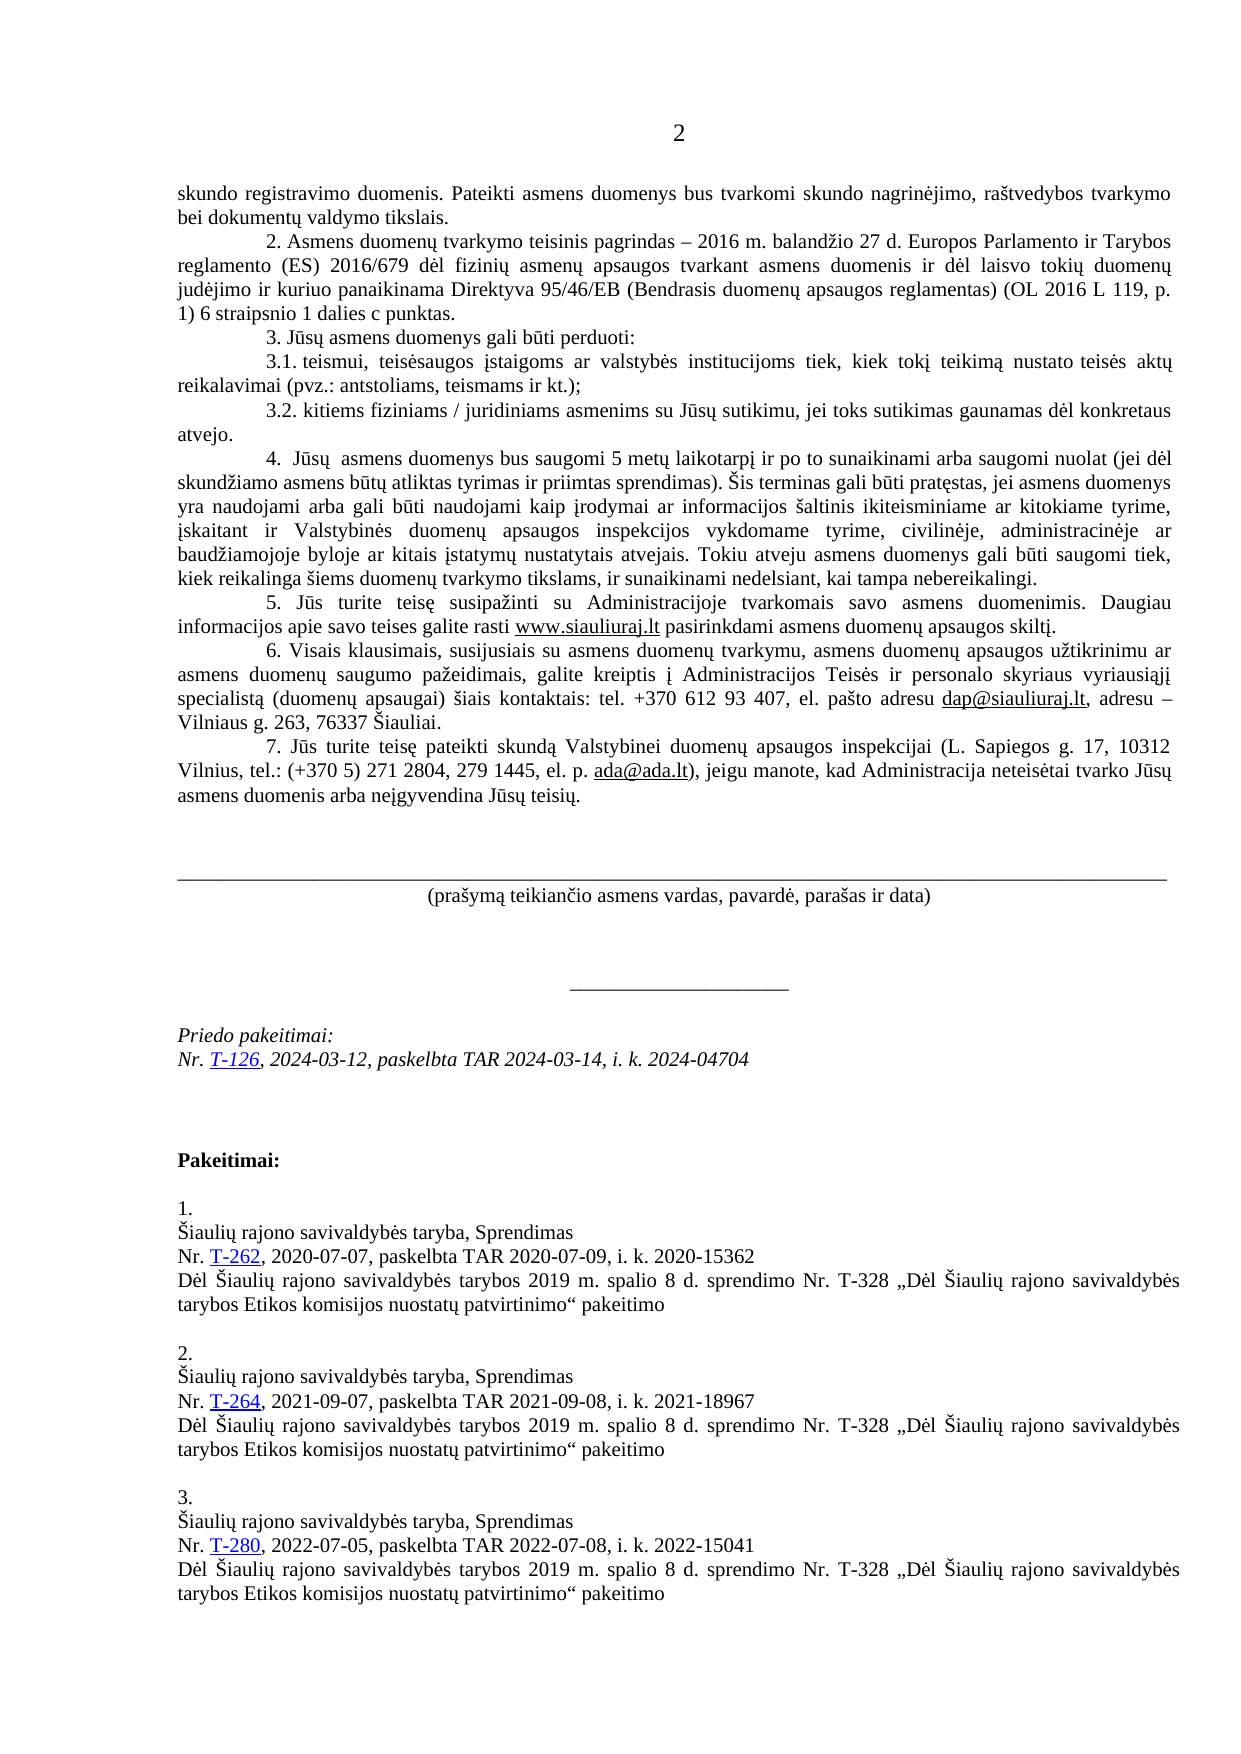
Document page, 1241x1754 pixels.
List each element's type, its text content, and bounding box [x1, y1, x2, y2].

text Dėl Šiaulių rajono savivaldybės tarybos 2019 m. spalio 8 d. sprendimo Nr. T-328 „Dėl Šiaulių rajono savivaldybės tarybos Etikos komisijos nuostatų patvirtinimo“ pakeitimo [177, 1413, 1181, 1461]
text Šiaulių rajono savivaldybės taryba, Sprendimas [177, 1220, 1181, 1244]
text skundo registravimo duomenis. Pateikti asmens duomenys bus tvarkomi skundo nagrinėjimo, raštvedybos tvarkymo bei dokumentų valdymo tikslais. [177, 181, 1172, 229]
text Nr. T-280, 2022-07-05, paskelbta TAR 2022-07-08, i. k. 2022-15041 [177, 1533, 1181, 1557]
text Dėl Šiaulių rajono savivaldybės tarybos 2019 m. spalio 8 d. sprendimo Nr. T-328 „Dėl Šiaulių rajono savivaldybės tarybos Etikos komisijos nuostatų patvirtinimo“ pakeitimo [177, 1268, 1181, 1316]
text 3.2. kitiems fiziniams / juridiniams asmenims su Jūsų sutikimu, jei toks sutikimas gaunamas dėl konkretaus atvejo. [177, 397, 1172, 446]
text 4. Jūsų asmens duomenys bus saugomi 5 metų laikotarpį ir po to sunaikinami arba saugomi nuolat (jei dėl skundžiamo asmens būtų atliktas tyrimas ir priimtas sprendimas). Šis terminas gali būti pratęstas, jei asmens duomenys yra naudojami arba gali būti naudojami kaip įrodymai ar informacijos šaltinis ikiteisminiame ar kitokiame tyrime, įskaitant ir Valstybinės duomenų apsaugos inspekcijos vykdomame tyrime, civilinėje, administracinėje ar baudžiamojoje byloje ar kitais įstatymų nustatytais atvejais. Tokiu atveju asmens duomenys gali būti saugomi tiek, kiek reikalinga šiems duomenų tvarkymo tikslams, ir sunaikinami nedelsiant, kai tampa nebereikalingi. [177, 446, 1172, 590]
text 1. [177, 1196, 1181, 1220]
text Nr. T-264, 2021-09-07, paskelbta TAR 2021-09-08, i. k. 2021-18967 [177, 1388, 1181, 1413]
text _______________________________________________________________________________________________ [177, 859, 1181, 883]
text Nr. T-126, 2024-03-12, paskelbta TAR 2024-03-14, i. k. 2024-04704 [177, 1047, 1181, 1071]
text Šiaulių rajono savivaldybės taryba, Sprendimas [177, 1364, 1181, 1388]
text 2. [177, 1340, 1181, 1364]
text (prašymą teikiančio asmens vardas, pavardė, parašas ir data) [177, 883, 1181, 907]
text Nr. T-262, 2020-07-07, paskelbta TAR 2020-07-09, i. k. 2020-15362 [177, 1244, 1181, 1268]
text Pakeitimai: [177, 1148, 1181, 1172]
text 3. Jūsų asmens duomenys gali būti perduoti: [177, 325, 1172, 349]
text 7. Jūs turite teisę pateikti skundą Valstybinei duomenų apsaugos inspekcijai (L. Sapiegos g. 17, 10312 Vilnius, tel.: (+370 5) 271 2804, 279 1445, el. p. ada@ada.lt), jeigu manote, kad Administracija neteisėtai tvarko Jūsų asmens duomenis arba neįgyvendina Jūsų teisių. [177, 734, 1172, 807]
text Šiaulių rajono savivaldybės taryba, Sprendimas [177, 1509, 1181, 1533]
text 3.1. teismui, teisėsaugos įstaigoms ar valstybės institucijoms tiek, kiek tokį teikimą nustato teisės aktų reikalavimai (pvz.: antstoliams, teismams ir kt.); [177, 349, 1172, 397]
text 5. Jūs turite teisę susipažinti su Administracijoje tvarkomais savo asmens duomenimis. Daugiau informacijos apie savo teises galite rasti www.siauliuraj.lt pasirinkdami asmens duomenų apsaugos skiltį. [177, 590, 1172, 638]
text 6. Visais klausimais, susijusiais su asmens duomenų tvarkymu, asmens duomenų apsaugos užtikrinimu ar asmens duomenų saugumo pažeidimais, galite kreiptis į Administracijos Teisės ir personalo skyriaus vyriausiąjį specialistą (duomenų apsaugai) šiais kontaktais: tel. +370 612 93 407, el. pašto adresu dap@siauliuraj.lt, adresu – Vilniaus g. 263, 76337 Šiauliai. [177, 638, 1172, 734]
text 2. Asmens duomenų tvarkymo teisinis pagrindas – 2016 m. balandžio 27 d. Europos Parlamento ir Tarybos reglamento (ES) 2016/679 dėl fizinių asmenų apsaugos tvarkant asmens duomenis ir dėl laisvo tokių duomenų judėjimo ir kuriuo panaikinama Direktyva 95/46/EB (Bendrasis duomenų apsaugos reglamentas) (OL 2016 L 119, p. 1) 6 straipsnio 1 dalies c punktas. [177, 229, 1172, 325]
text Priedo pakeitimai: [177, 1023, 1181, 1047]
text 3. [177, 1485, 1181, 1509]
text Dėl Šiaulių rajono savivaldybės tarybos 2019 m. spalio 8 d. sprendimo Nr. T-328 „Dėl Šiaulių rajono savivaldybės tarybos Etikos komisijos nuostatų patvirtinimo“ pakeitimo [177, 1557, 1181, 1605]
text _____________________ [177, 966, 1181, 994]
